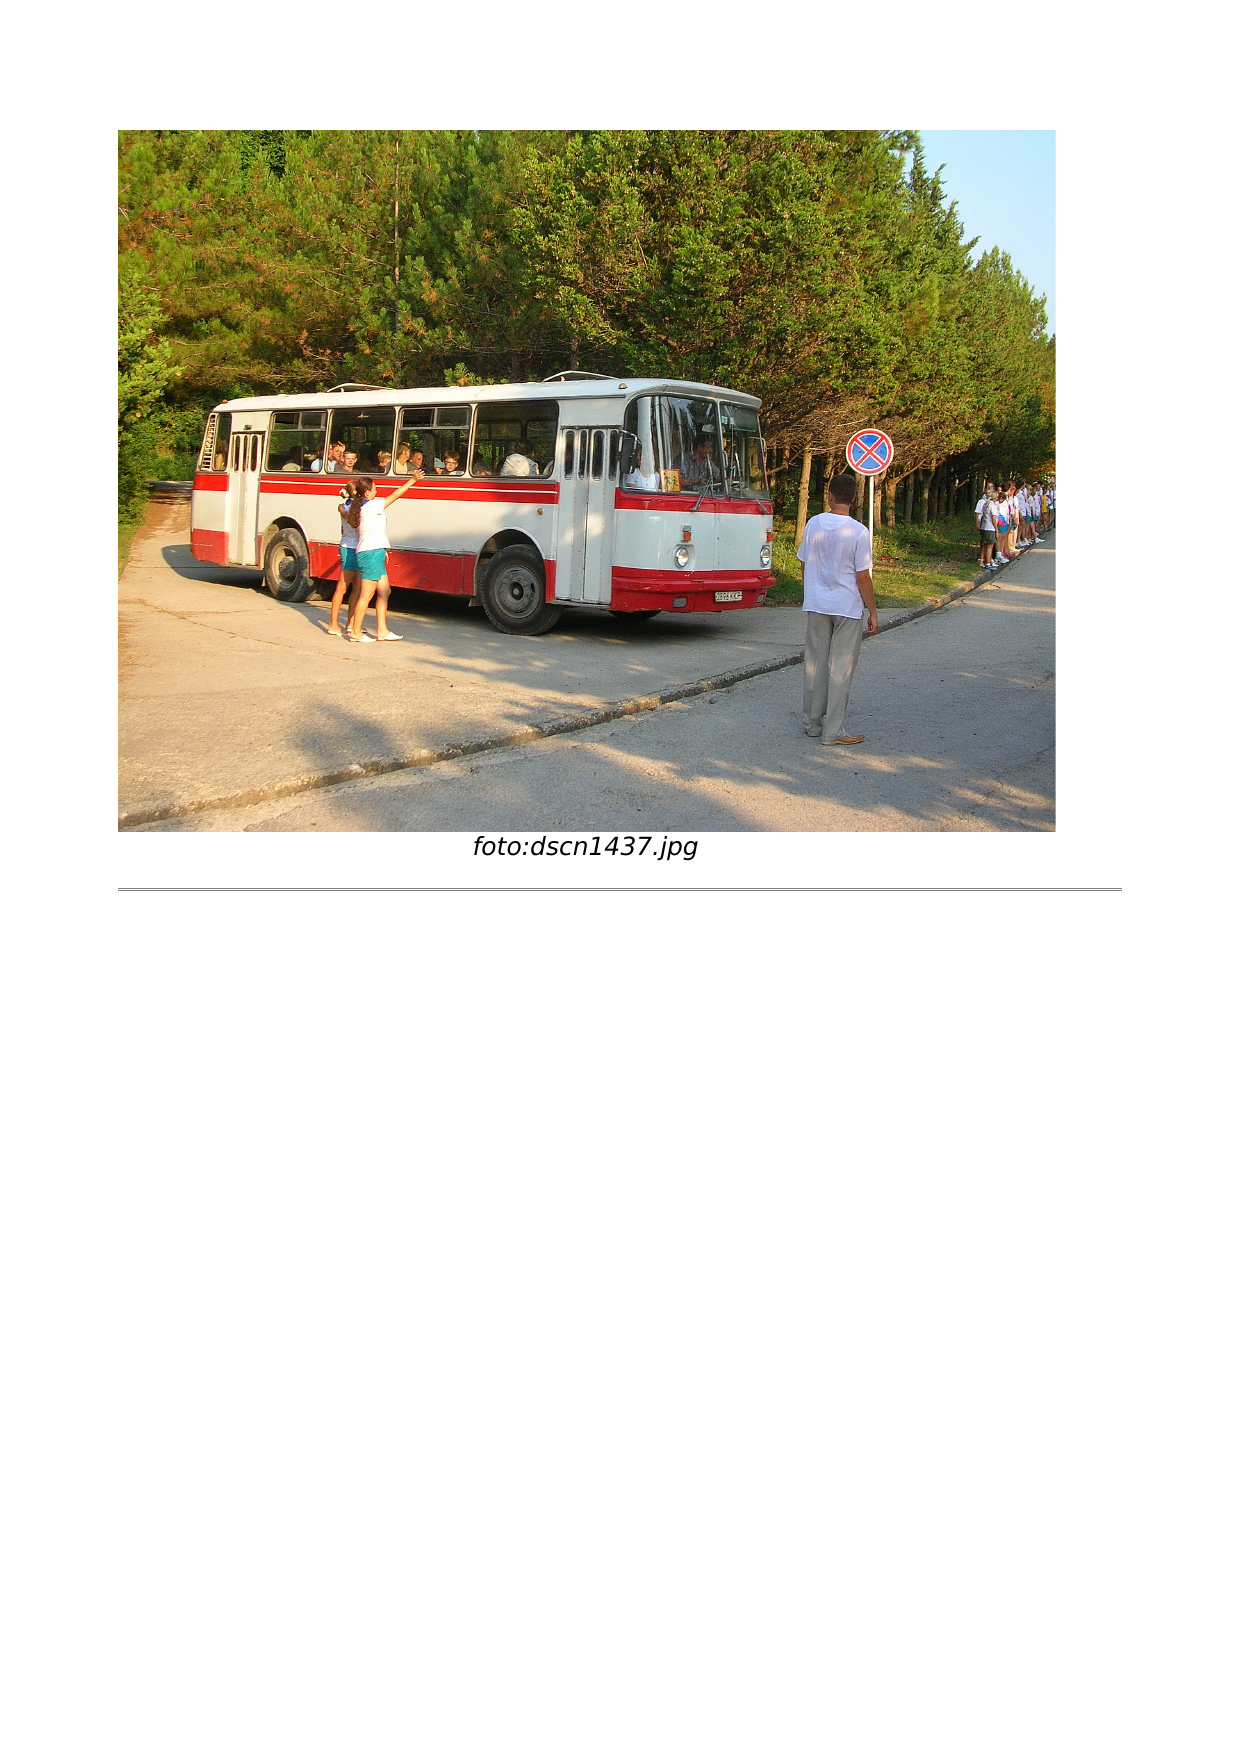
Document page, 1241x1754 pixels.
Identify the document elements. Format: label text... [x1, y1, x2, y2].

text foto:dscn1437.jpg [118, 832, 1056, 861]
picture [118, 130, 1056, 832]
